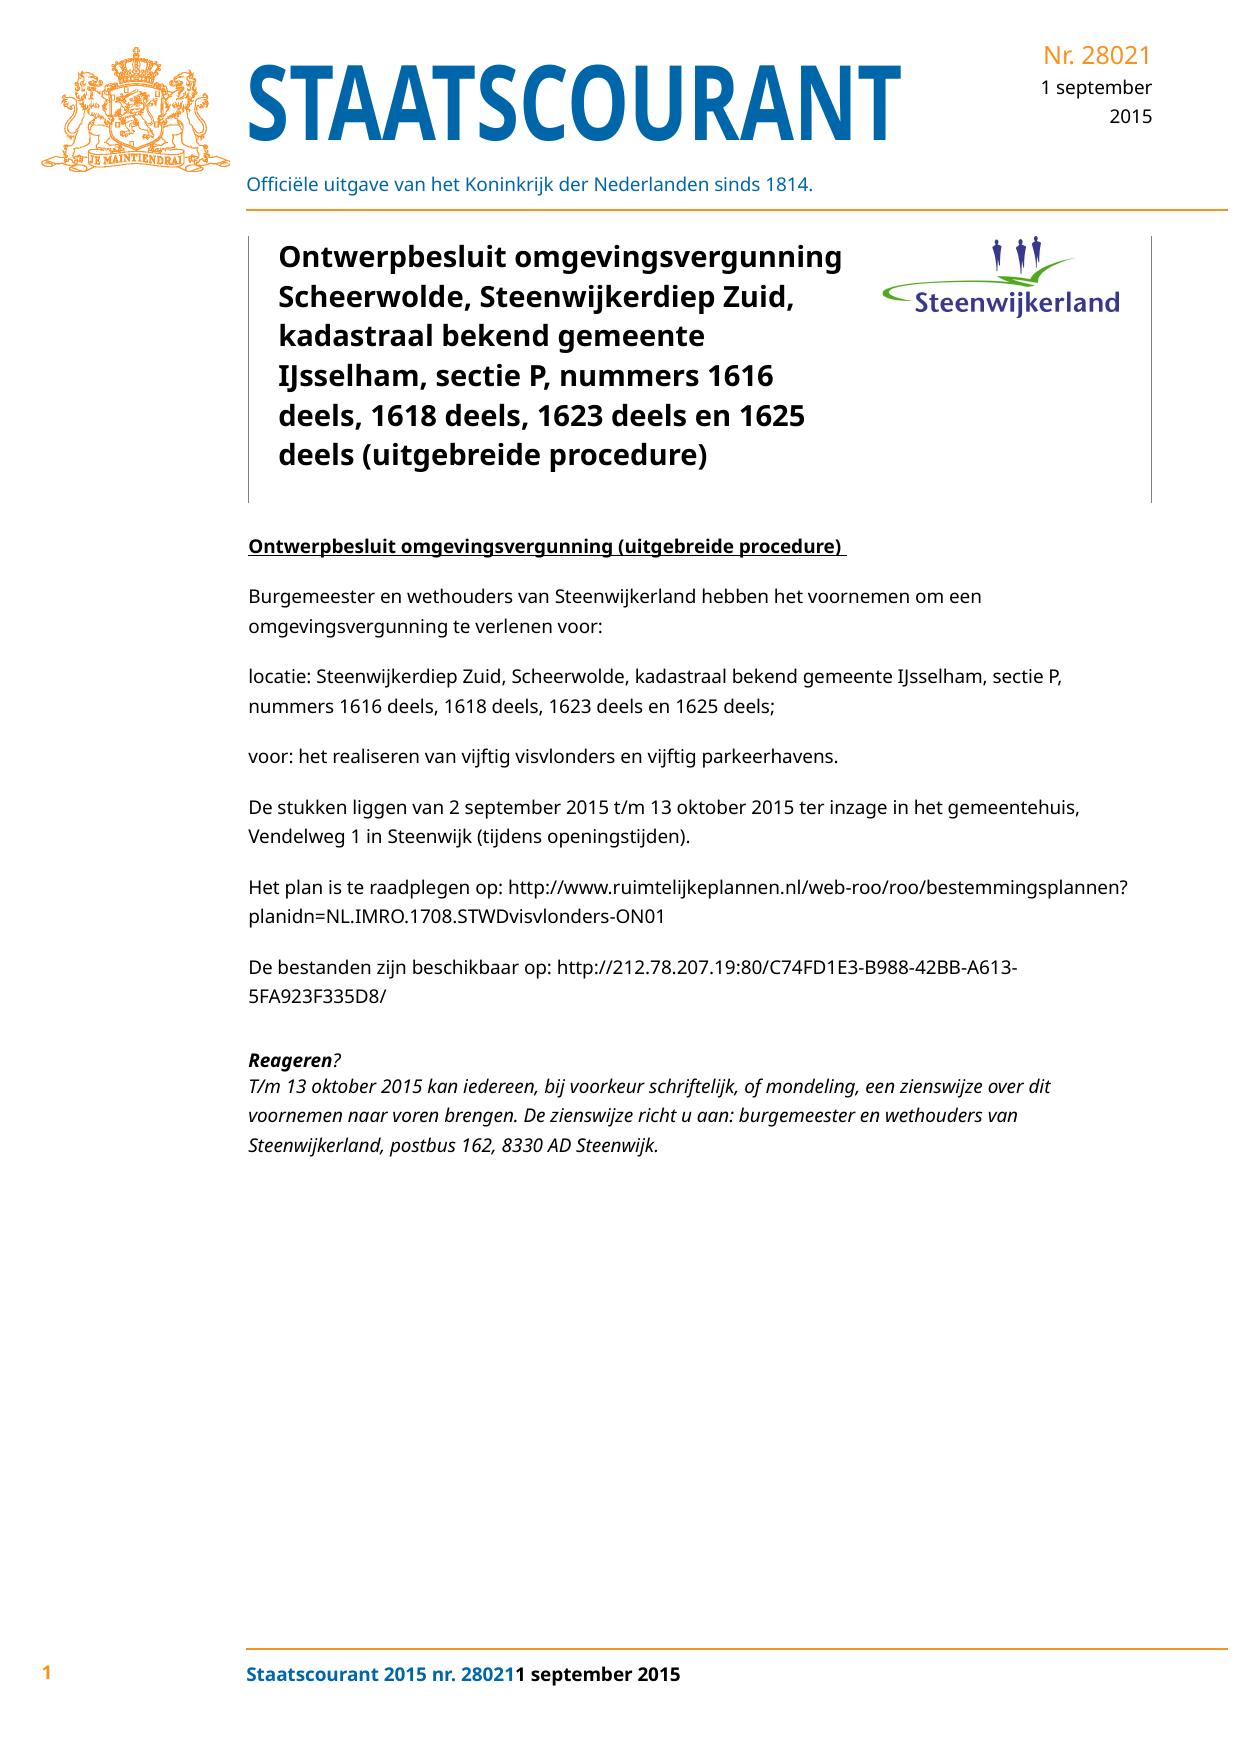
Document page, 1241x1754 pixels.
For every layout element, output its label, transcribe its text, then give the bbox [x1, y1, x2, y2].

text Reageren? [248, 1047, 1152, 1073]
text De stukken liggen van 2 september 2015 t/m 13 oktober 2015 ter inzage in het gemeentehuis, Vendelweg 1 in Steenwijk (tijdens openingstijden). [248, 794, 1152, 849]
text Ontwerpbesluit omgevingsvergunning (uitgebreide procedure) [248, 533, 1152, 559]
text T/m 13 oktober 2015 kan iedereen, bij voorkeur schriftelijk, of mondeling, een zienswijze over dit voornemen naar voren brengen. De zienswijze richt u aan: burgemeester en wethouders van Steenwijkerland, postbus 162, 8330 AD Steenwijk. [248, 1073, 1152, 1158]
text voor: het realiseren van vijftig visvlonders en vijftig parkeerhavens. [248, 743, 1152, 769]
picture [882, 236, 1119, 318]
table_header [850, 236, 1151, 503]
text De bestanden zijn beschikbaar op: http://212.78.207.19:80/C74FD1E3-B988-42BB-A613-5FA923F335D8/ [248, 954, 1152, 1009]
text Het plan is te raadplegen op: http://www.ruimtelijkeplannen.nl/web-roo/roo/bestemmingsplannen?planidn=NL.IMRO.1708.STWDvisvlonders-ON01 [248, 874, 1152, 929]
table_header Ontwerpbesluit omgevingsvergunning Scheerwolde, Steenwijkerdiep Zuid, kadastraal bekend gemeente IJsselham, sectie P, nummers 1616 deels, 1618 deels, 1623 deels en 1625 deels (uitgebreide procedure) [249, 236, 850, 503]
text Burgemeester en wethouders van Steenwijkerland hebben het voornemen om een omgevingsvergunning te verlenen voor: [248, 583, 1152, 639]
picture [41, 47, 231, 172]
text locatie: Steenwijkerdiep Zuid, Scheerwolde, kadastraal bekend gemeente IJsselham, sectie P, nummers 1616 deels, 1618 deels, 1623 deels en 1625 deels; [248, 663, 1152, 719]
